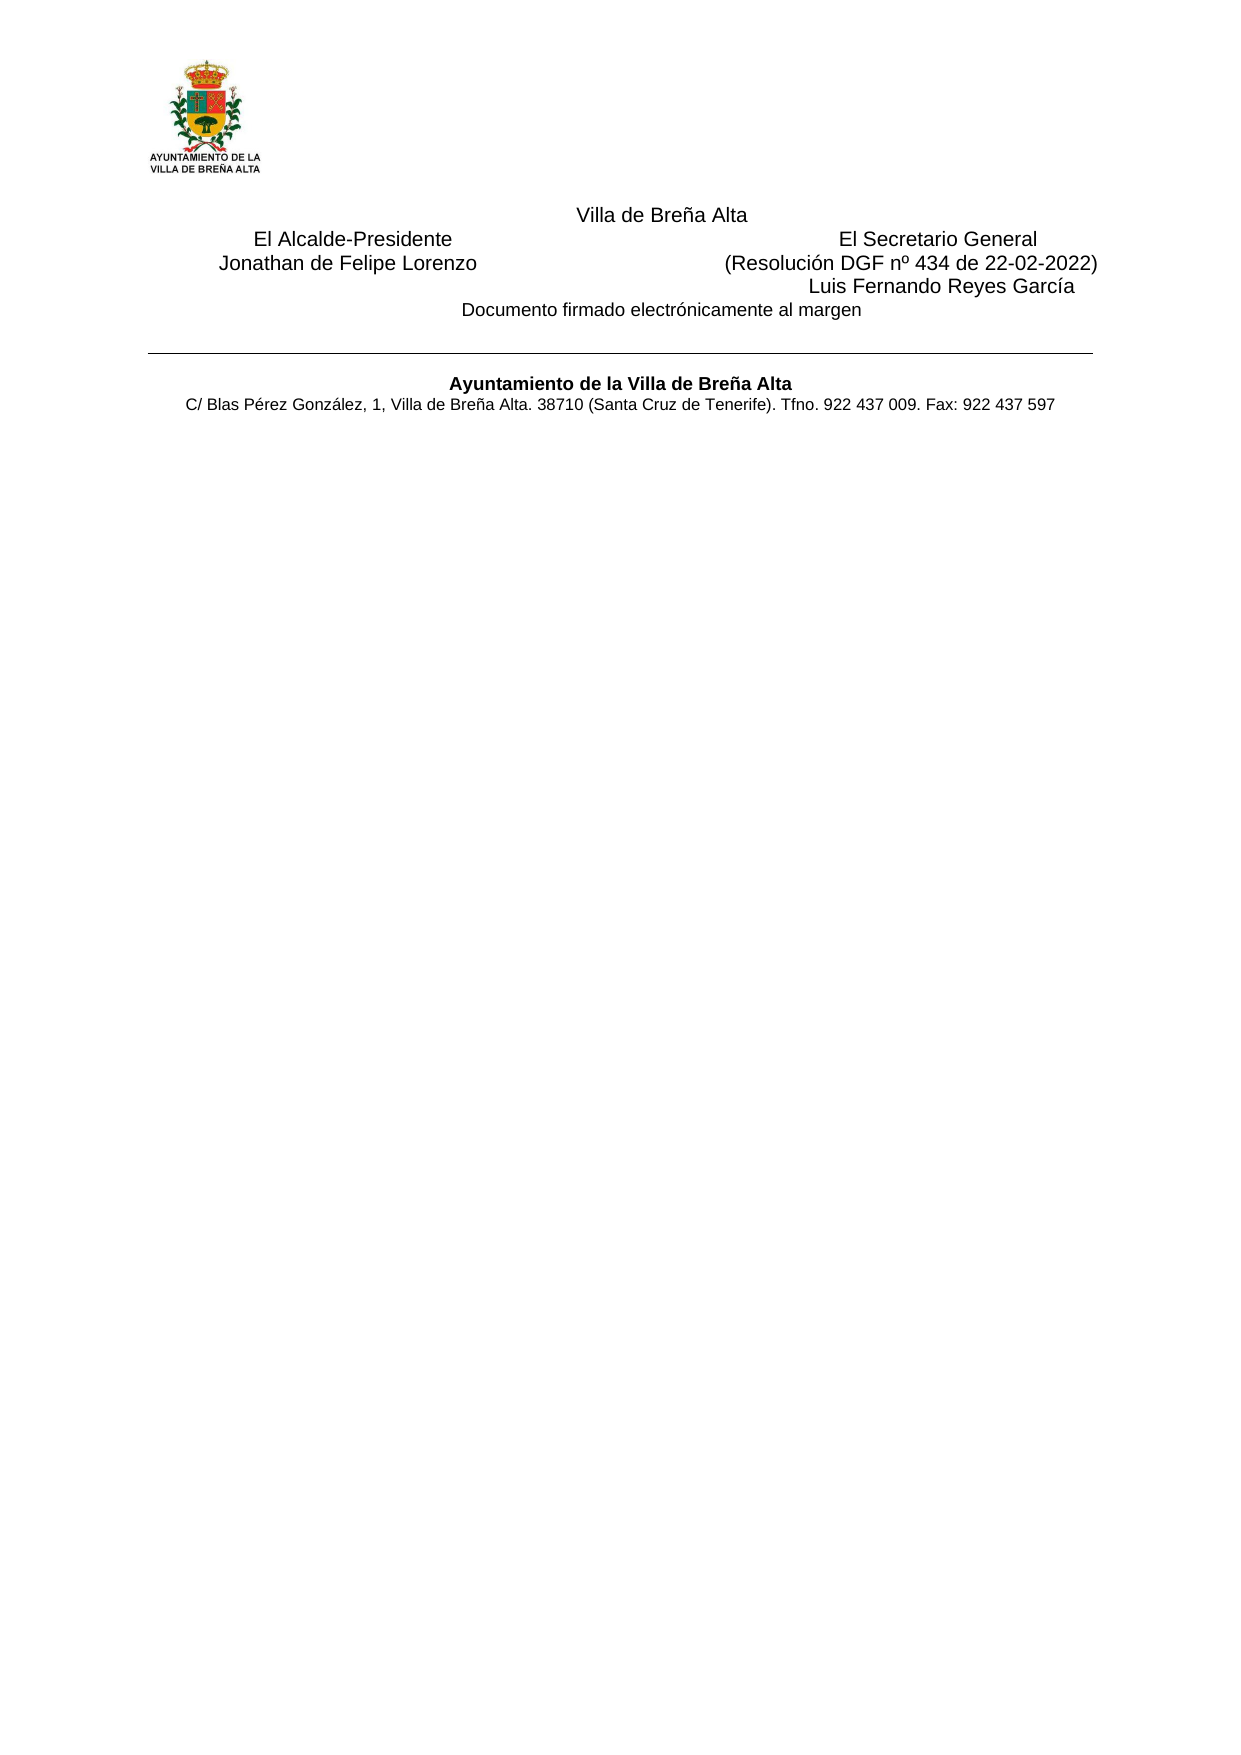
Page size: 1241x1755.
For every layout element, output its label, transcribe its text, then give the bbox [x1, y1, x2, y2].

text El Alcalde-Presidente El Secretario General Jonathan de Felipe Lorenzo (Resolución DGF nº 434 de 22-02-2022) [219, 226, 1098, 274]
text Ayuntamiento de la Villa de Breña Alta [185, 373, 1056, 394]
text Documento firmado electrónicamente al margen [461, 298, 1195, 320]
text C/ Blas Pérez González, 1, Villa de Breña Alta. 38710 (Santa Cruz de Tenerife). Tfno. 922 437 009. Fax: 922 437 597 [185, 394, 1056, 414]
text Villa de Breña Alta [576, 202, 1195, 226]
text Luis Fernando Reyes García [808, 274, 1195, 298]
